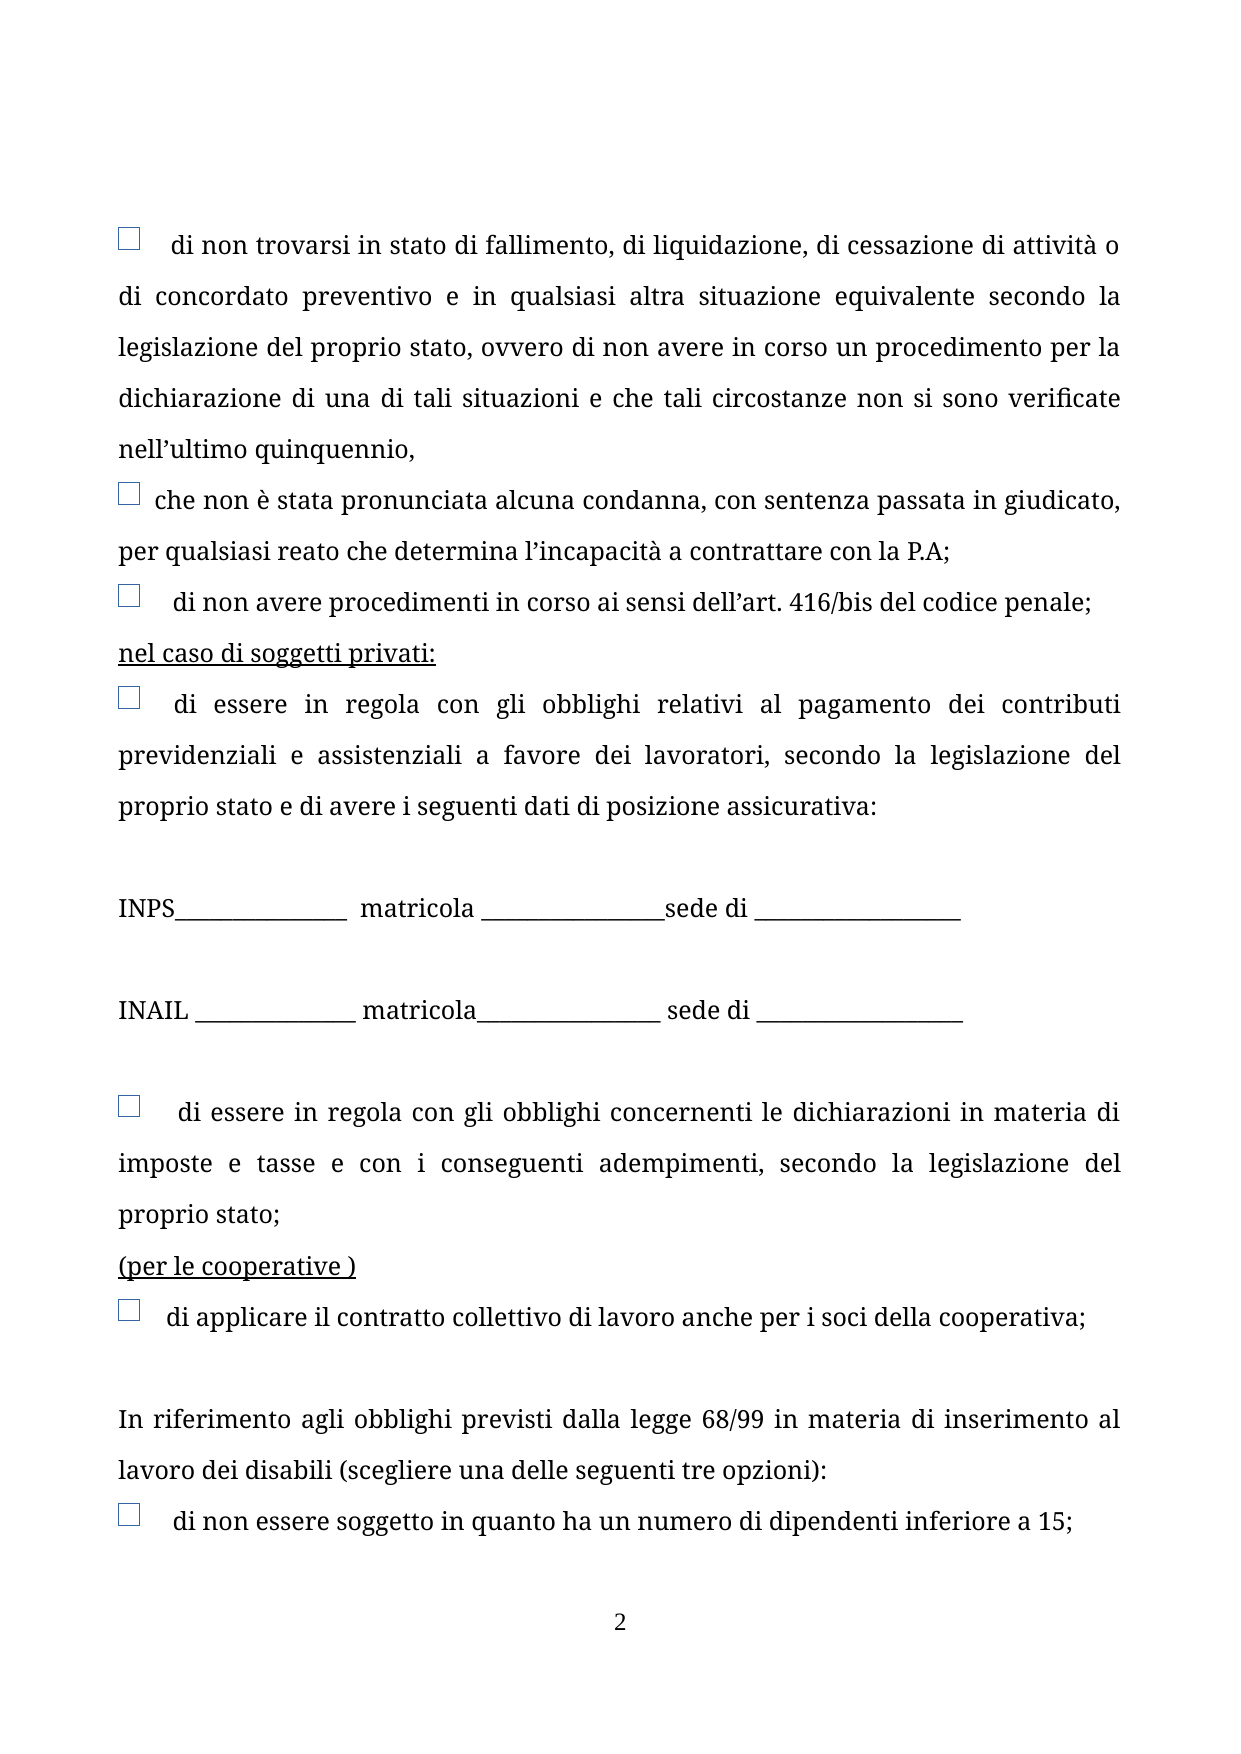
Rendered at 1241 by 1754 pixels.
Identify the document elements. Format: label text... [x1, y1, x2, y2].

text di non essere soggetto in quanto ha un numero di dipendenti inferiore a 15; [118, 1503, 1122, 1537]
text di non avere procedimenti in corso ai sensi dell’art. 416/bis del codice penale; [118, 585, 1122, 619]
text di non trovarsi in stato di fallimento, di liquidazione, di cessazione di attività o di concordato preventivo e in qualsiasi altra situazione equivalente secondo la legislazione del proprio stato, ovvero di non avere in corso un procedimento per la dichiarazione di una di tali situazioni e che tali circostanze non si sono verificate nell’ultimo quinquennio, [118, 227, 1122, 466]
text che non è stata pronunciata alcuna condanna, con sentenza passata in giudicato, per qualsiasi reato che determina l’incapacità a contrattare con la P.A; [118, 483, 1122, 568]
text di applicare il contratto collettivo di lavoro anche per i soci della cooperativa; [118, 1299, 1122, 1333]
text INPS_______________ matricola ________________sede di __________________ [118, 891, 1122, 925]
text (per le cooperative ) [118, 1248, 1122, 1282]
text nel caso di soggetti privati: [118, 636, 1122, 670]
text di essere in regola con gli obblighi relativi al pagamento dei contributi previdenziali e assistenziali a favore dei lavoratori, secondo la legislazione del proprio stato e di avere i seguenti dati di posizione assicurativa: [118, 687, 1122, 823]
text In riferimento agli obblighi previsti dalla legge 68/99 in materia di inserimento al lavoro dei disabili (scegliere una delle seguenti tre opzioni): [118, 1401, 1122, 1486]
text di essere in regola con gli obblighi concernenti le dichiarazioni in materia di imposte e tasse e con i conseguenti adempimenti, secondo la legislazione del proprio stato; [118, 1095, 1122, 1231]
text INAIL ______________ matricola________________ sede di __________________ [118, 993, 1122, 1027]
